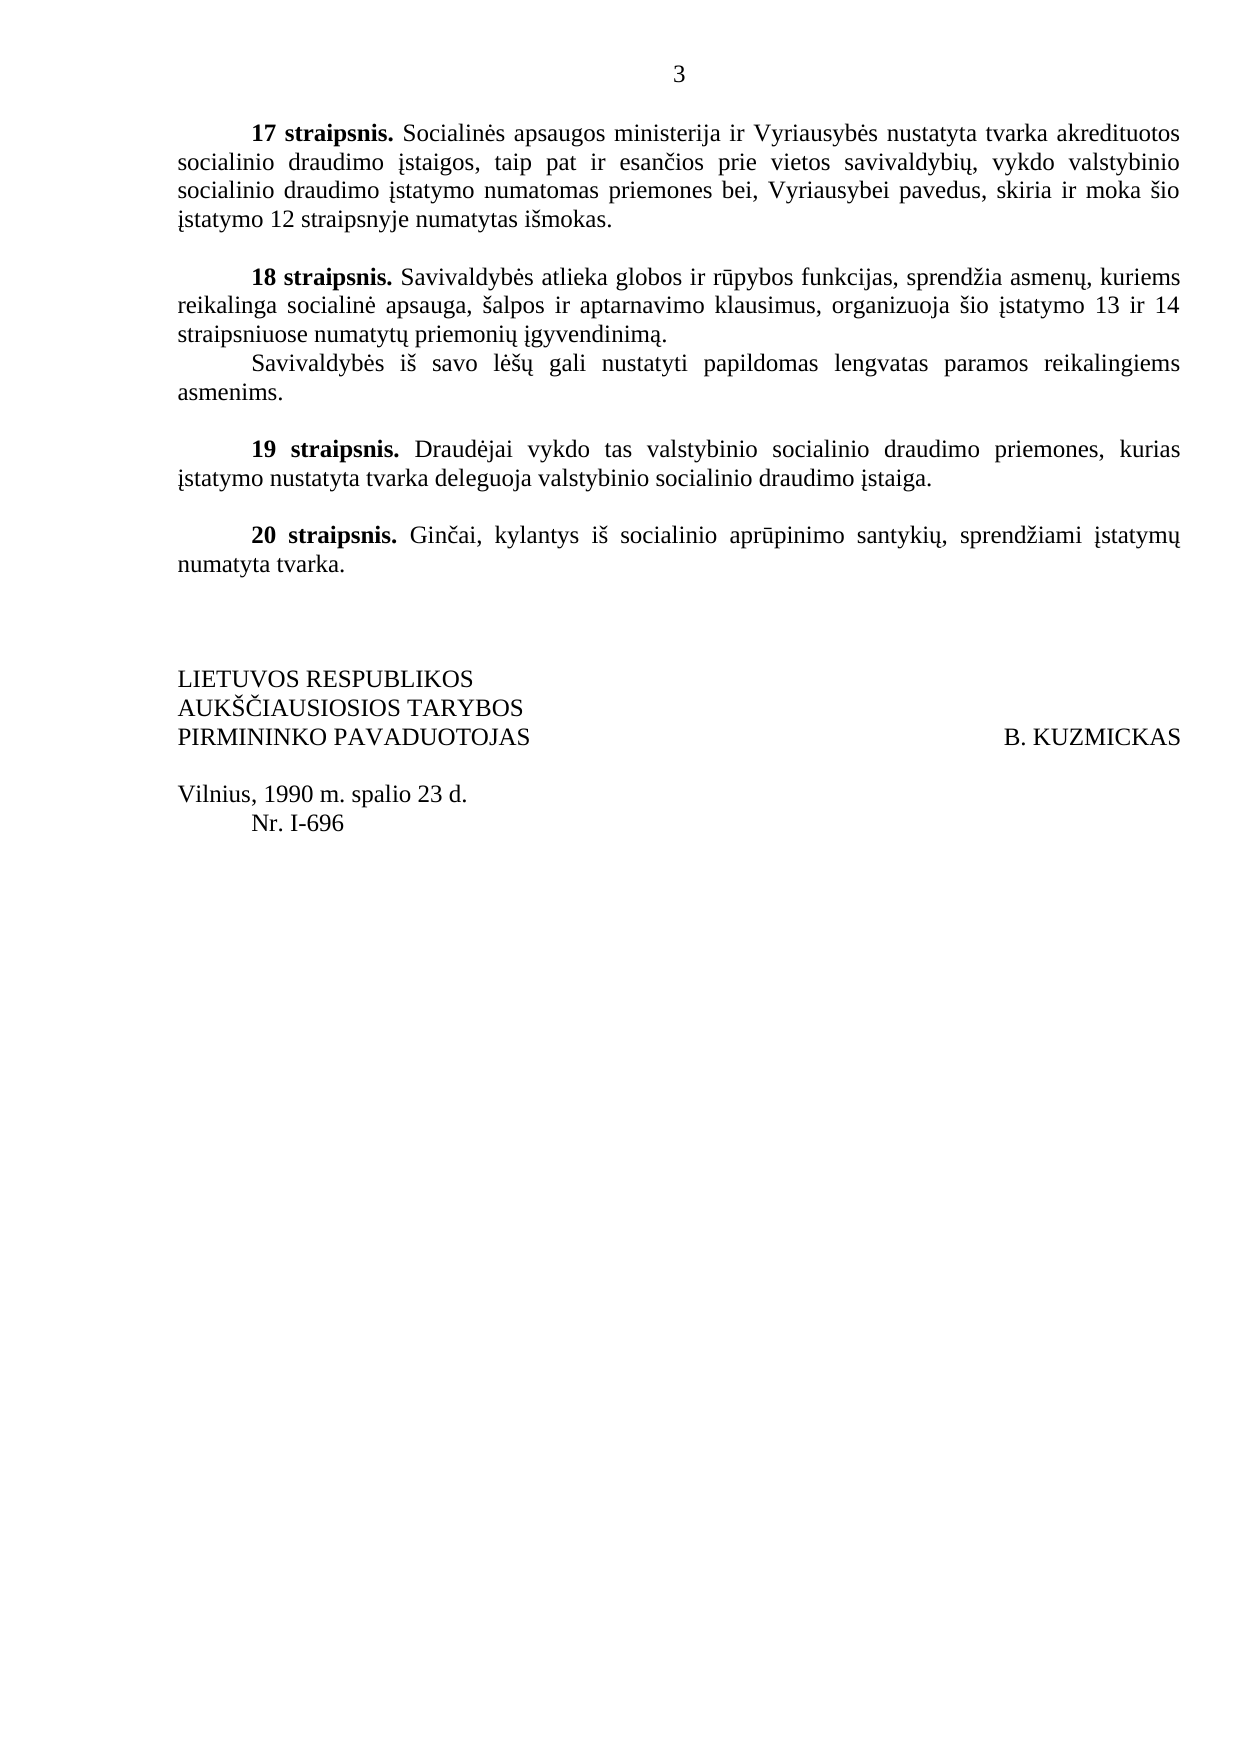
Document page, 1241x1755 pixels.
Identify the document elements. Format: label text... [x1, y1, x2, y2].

text Vilnius, 1990 m. spalio 23 d. [177, 779, 1181, 808]
text 20 straipsnis. Ginčai, kylantys iš socialinio aprūpinimo santykių, sprendžiami įstatymų numatyta tvarka. [177, 521, 1181, 578]
text 18 straipsnis. Savivaldybės atlieka globos ir rūpybos funkcijas, sprendžia asmenų, kuriems reikalinga socialinė apsauga, šalpos ir aptarnavimo klausimus, organizuoja šio įstatymo 13 ir 14 straipsniuose numatytų priemonių įgyvendinimą. [177, 262, 1181, 348]
text Nr. I-696 [177, 808, 1181, 837]
text 17 straipsnis. Socialinės apsaugos ministerija ir Vyriausybės nustatyta tvarka akredituotos socialinio draudimo įstaigos, taip pat ir esančios prie vietos savivaldybių, vykdo valstybinio socialinio draudimo įstatymo numatomas priemones bei, Vyriausybei pavedus, skiria ir moka šio įstatymo 12 straipsnyje numatytas išmokas. [177, 118, 1181, 233]
text PIRMININKO PAVADUOTOJAS B. KUZMICKAS [177, 722, 1181, 751]
text LIETUVOS RESPUBLIKOS [177, 664, 1181, 693]
text AUKŠČIAUSIOSIOS TARYBOS [177, 693, 1181, 722]
text 19 straipsnis. Draudėjai vykdo tas valstybinio socialinio draudimo priemones, kurias įstatymo nustatyta tvarka deleguoja valstybinio socialinio draudimo įstaiga. [177, 434, 1181, 492]
text Savivaldybės iš savo lėšų gali nustatyti papildomas lengvatas paramos reikalingiems asmenims. [177, 348, 1181, 406]
